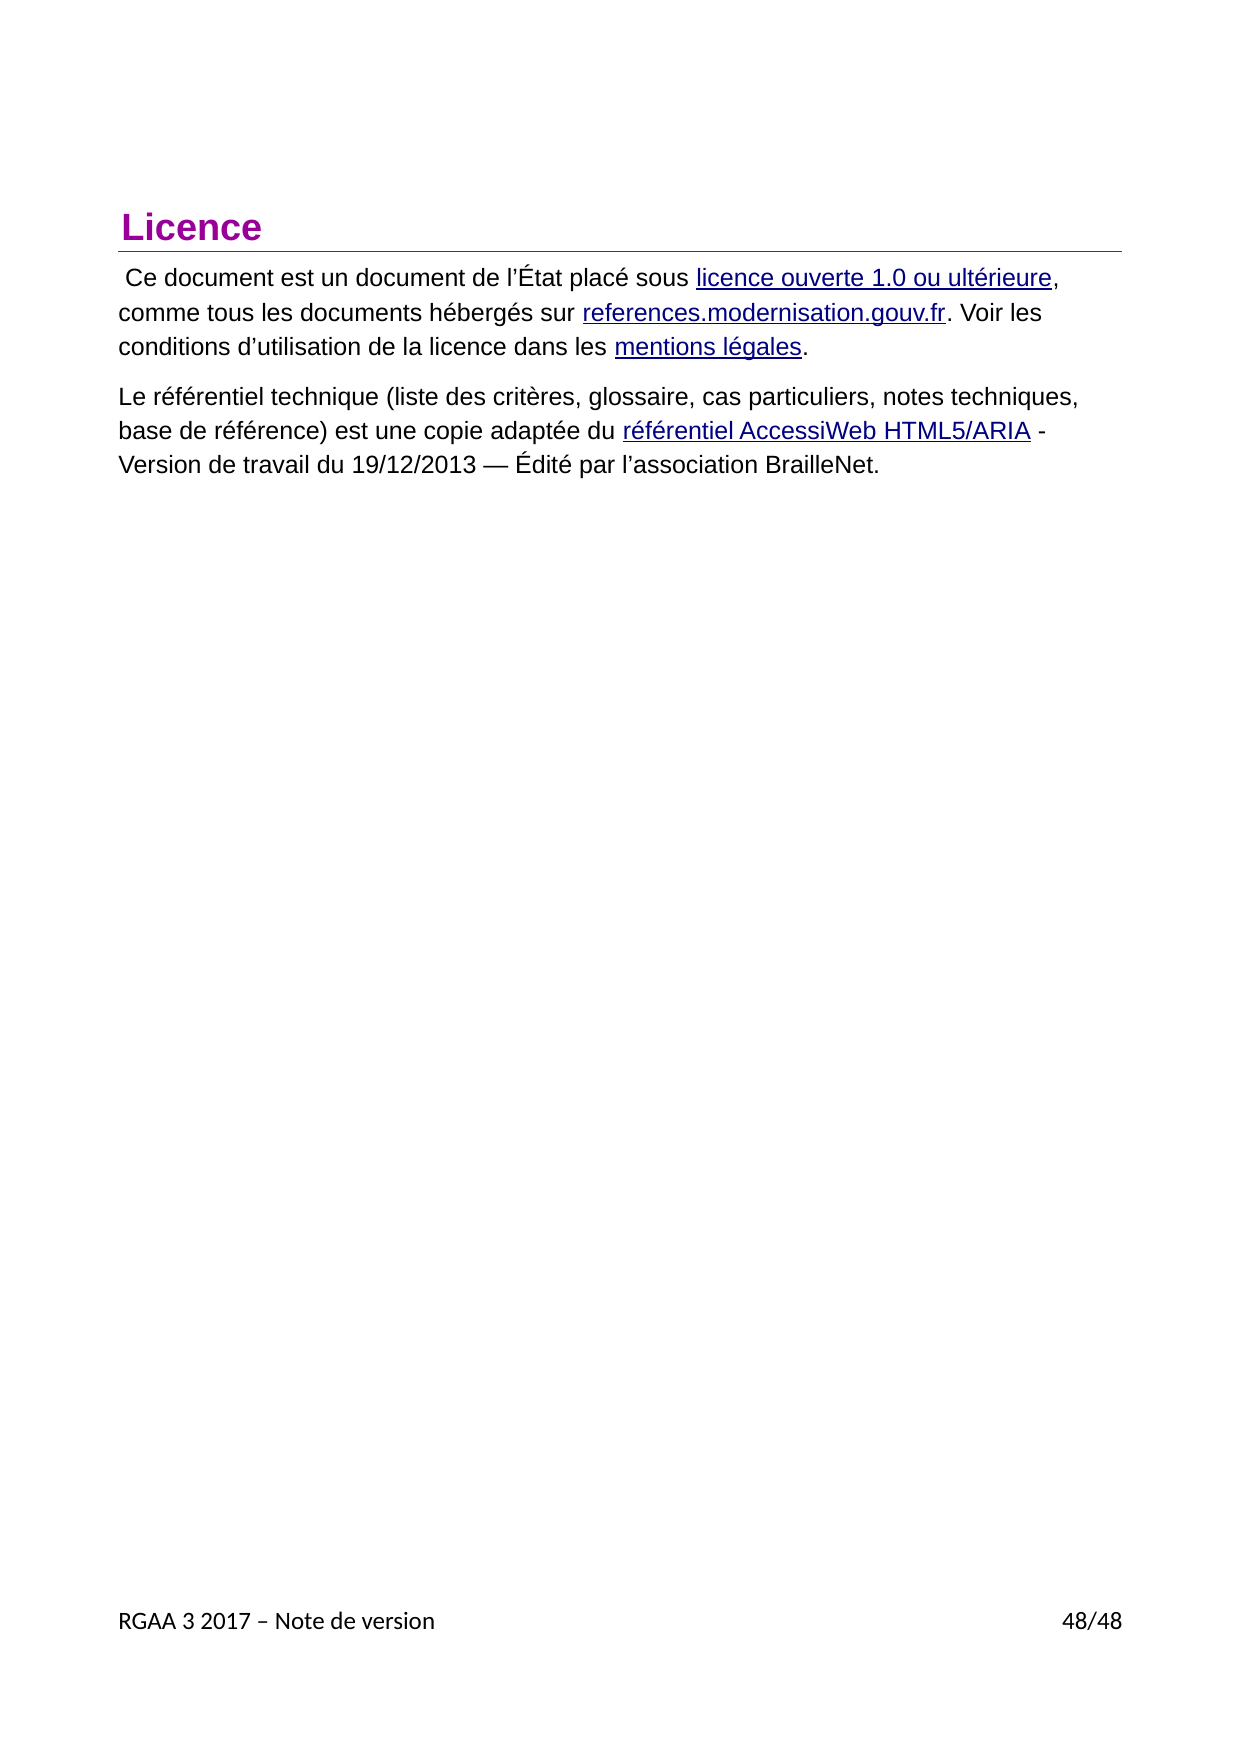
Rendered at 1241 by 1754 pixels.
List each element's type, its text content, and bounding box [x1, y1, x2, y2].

text Le référentiel technique (liste des critères, glossaire, cas particuliers, notes techniques, base de référence) est une copie adaptée du référentiel AccessiWeb HTML5/ARIA - Version de travail du 19/12/2013 — Édité par l’association BrailleNet. [118, 381, 1122, 479]
subtitle Licence [118, 201, 1122, 251]
text Ce document est un document de l’État placé sous licence ouverte 1.0 ou ultérieure, comme tous les documents hébergés sur references.modernisation.gouv.fr. Voir les conditions d’utilisation de la licence dans les mentions légales. [118, 263, 1122, 361]
